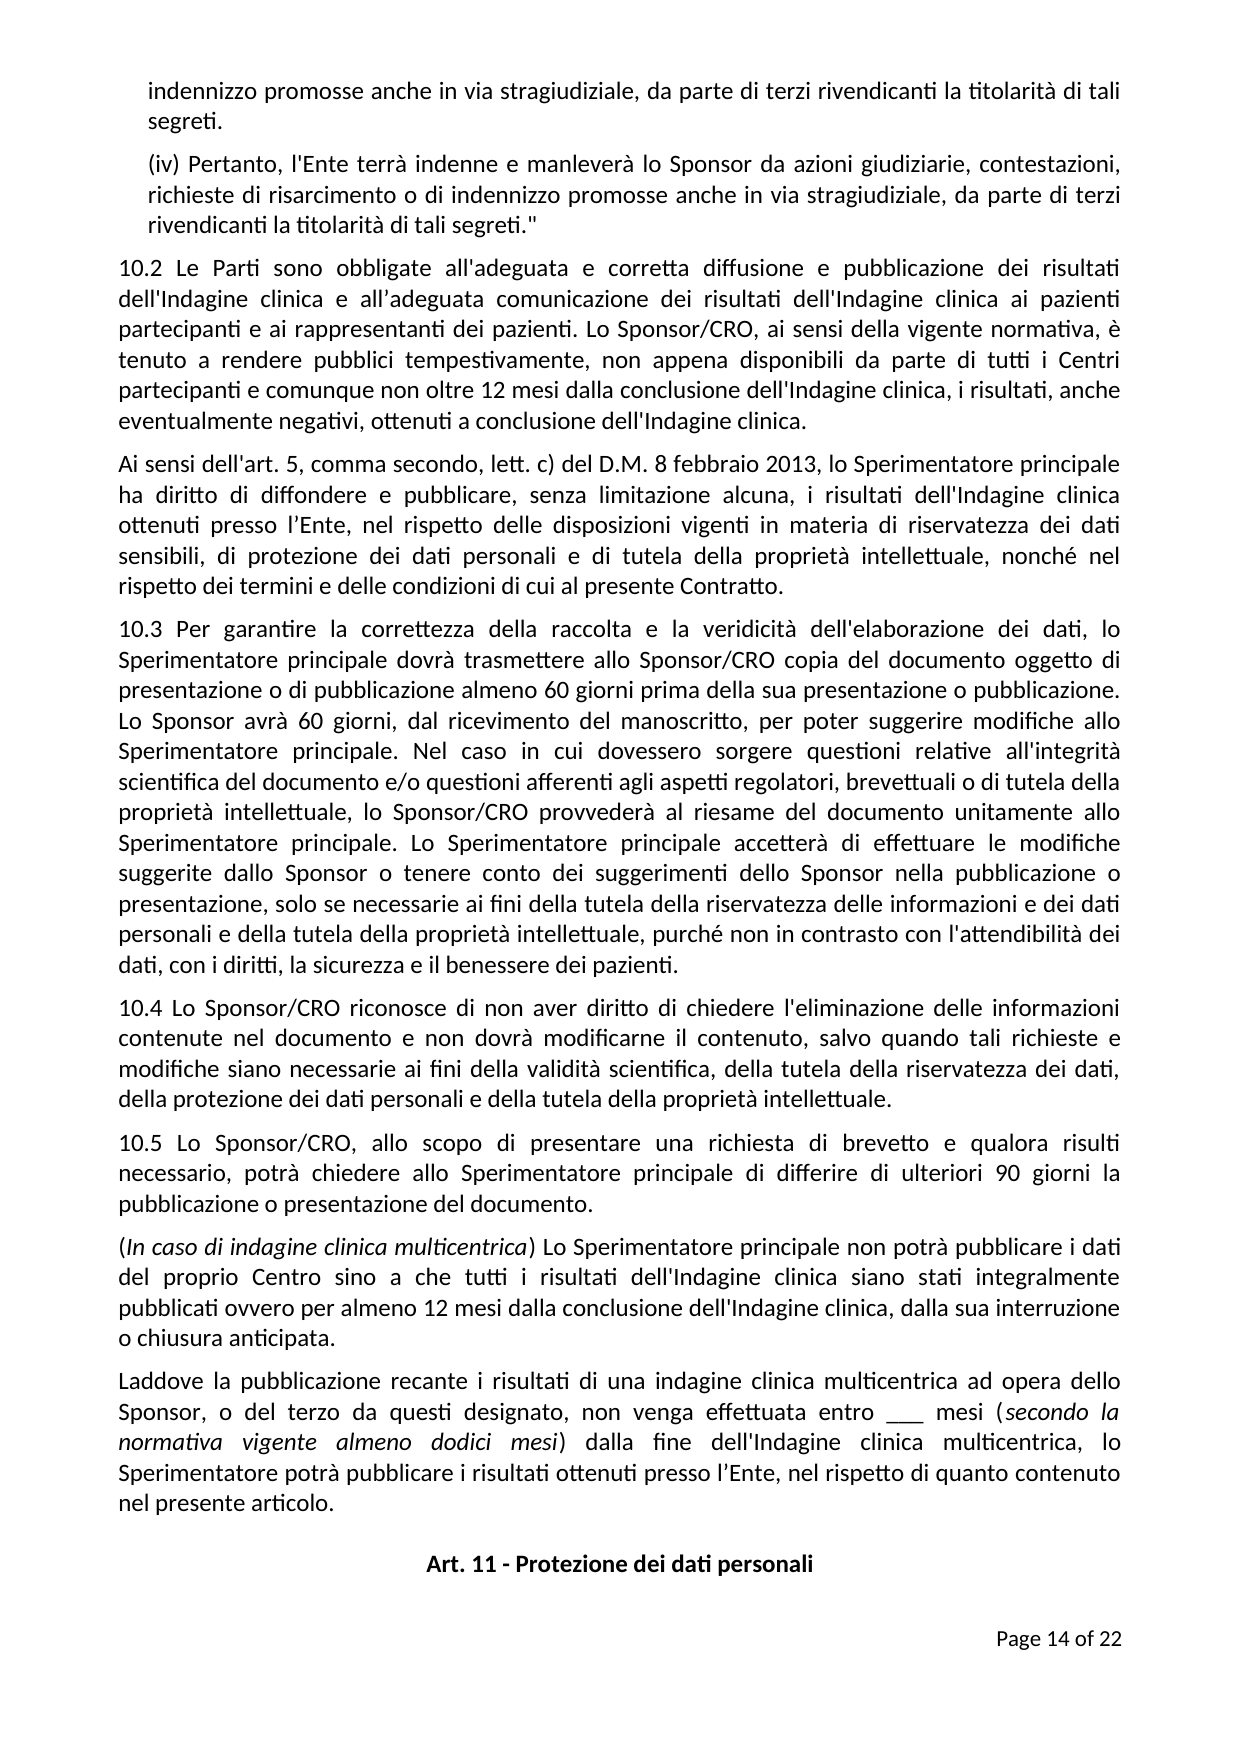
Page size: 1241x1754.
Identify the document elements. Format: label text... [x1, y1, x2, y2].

text 10.2 Le Parti sono obbligate all'adeguata e corretta diffusione e pubblicazione dei risultati dell'Indagine clinica e all’adeguata comunicazione dei risultati dell'Indagine clinica ai pazienti partecipanti e ai rappresentanti dei pazienti. Lo Sponsor/CRO, ai sensi della vigente normativa, è tenuto a rendere pubblici tempestivamente, non appena disponibili da parte di tutti i Centri partecipanti e comunque non oltre 12 mesi dalla conclusione dell'Indagine clinica, i risultati, anche eventualmente negativi, ottenuti a conclusione dell'Indagine clinica. [118, 253, 1122, 436]
text 10.5 Lo Sponsor/CRO, allo scopo di presentare una richiesta di brevetto e qualora risulti necessario, potrà chiedere allo Sperimentatore principale di differire di ulteriori 90 giorni la pubblicazione o presentazione del documento. [118, 1127, 1122, 1218]
text Art. 11 - Protezione dei dati personali [118, 1548, 1122, 1579]
text 10.4 Lo Sponsor/CRO riconosce di non aver diritto di chiedere l'eliminazione delle informazioni contenute nel documento e non dovrà modificarne il contenuto, salvo quando tali richieste e modifiche siano necessarie ai fini della validità scientifica, della tutela della riservatezza dei dati, della protezione dei dati personali e della tutela della proprietà intellettuale. [118, 992, 1122, 1114]
text (In caso di indagine clinica multicentrica) Lo Sperimentatore principale non potrà pubblicare i dati del proprio Centro sino a che tutti i risultati dell'Indagine clinica siano stati integralmente pubblicati ovvero per almeno 12 mesi dalla conclusione dell'Indagine clinica, dalla sua interruzione o chiusura anticipata. [118, 1231, 1122, 1353]
text 10.3 Per garantire la correttezza della raccolta e la veridicità dell'elaborazione dei dati, lo Sperimentatore principale dovrà trasmettere allo Sponsor/CRO copia del documento oggetto di presentazione o di pubblicazione almeno 60 giorni prima della sua presentazione o pubblicazione. Lo Sponsor avrà 60 giorni, dal ricevimento del manoscritto, per poter suggerire modifiche allo Sperimentatore principale. Nel caso in cui dovessero sorgere questioni relative all'integrità scientifica del documento e/o questioni afferenti agli aspetti regolatori, brevettuali o di tutela della proprietà intellettuale, lo Sponsor/CRO provvederà al riesame del documento unitamente allo Sperimentatore principale. Lo Sperimentatore principale accetterà di effettuare le modifiche suggerite dallo Sponsor o tenere conto dei suggerimenti dello Sponsor nella pubblicazione o presentazione, solo se necessarie ai fini della tutela della riservatezza delle informazioni e dei dati personali e della tutela della proprietà intellettuale, purché non in contrasto con l'attendibilità dei dati, con i diritti, la sicurezza e il benessere dei pazienti. [118, 613, 1122, 979]
text indennizzo promosse anche in via stragiudiziale, da parte di terzi rivendicanti la titolarità di tali segreti. [148, 75, 1122, 136]
text Laddove la pubblicazione recante i risultati di una indagine clinica multicentrica ad opera dello Sponsor, o del terzo da questi designato, non venga effettuata entro ___ mesi (secondo la normativa vigente almeno dodici mesi) dalla fine dell'Indagine clinica multicentrica, lo Sperimentatore potrà pubblicare i risultati ottenuti presso l’Ente, nel rispetto di quanto contenuto nel presente articolo. [118, 1365, 1122, 1518]
text (iv) Pertanto, l'Ente terrà indenne e manleverà lo Sponsor da azioni giudiziarie, contestazioni, richieste di risarcimento o di indennizzo promosse anche in via stragiudiziale, da parte di terzi rivendicanti la titolarità di tali segreti." [148, 148, 1122, 240]
text Ai sensi dell'art. 5, comma secondo, lett. c) del D.M. 8 febbraio 2013, lo Sperimentatore principale ha diritto di diffondere e pubblicare, senza limitazione alcuna, i risultati dell'Indagine clinica ottenuti presso l’Ente, nel rispetto delle disposizioni vigenti in materia di riservatezza dei dati sensibili, di protezione dei dati personali e di tutela della proprietà intellettuale, nonché nel rispetto dei termini e delle condizioni di cui al presente Contratto. [118, 448, 1122, 601]
